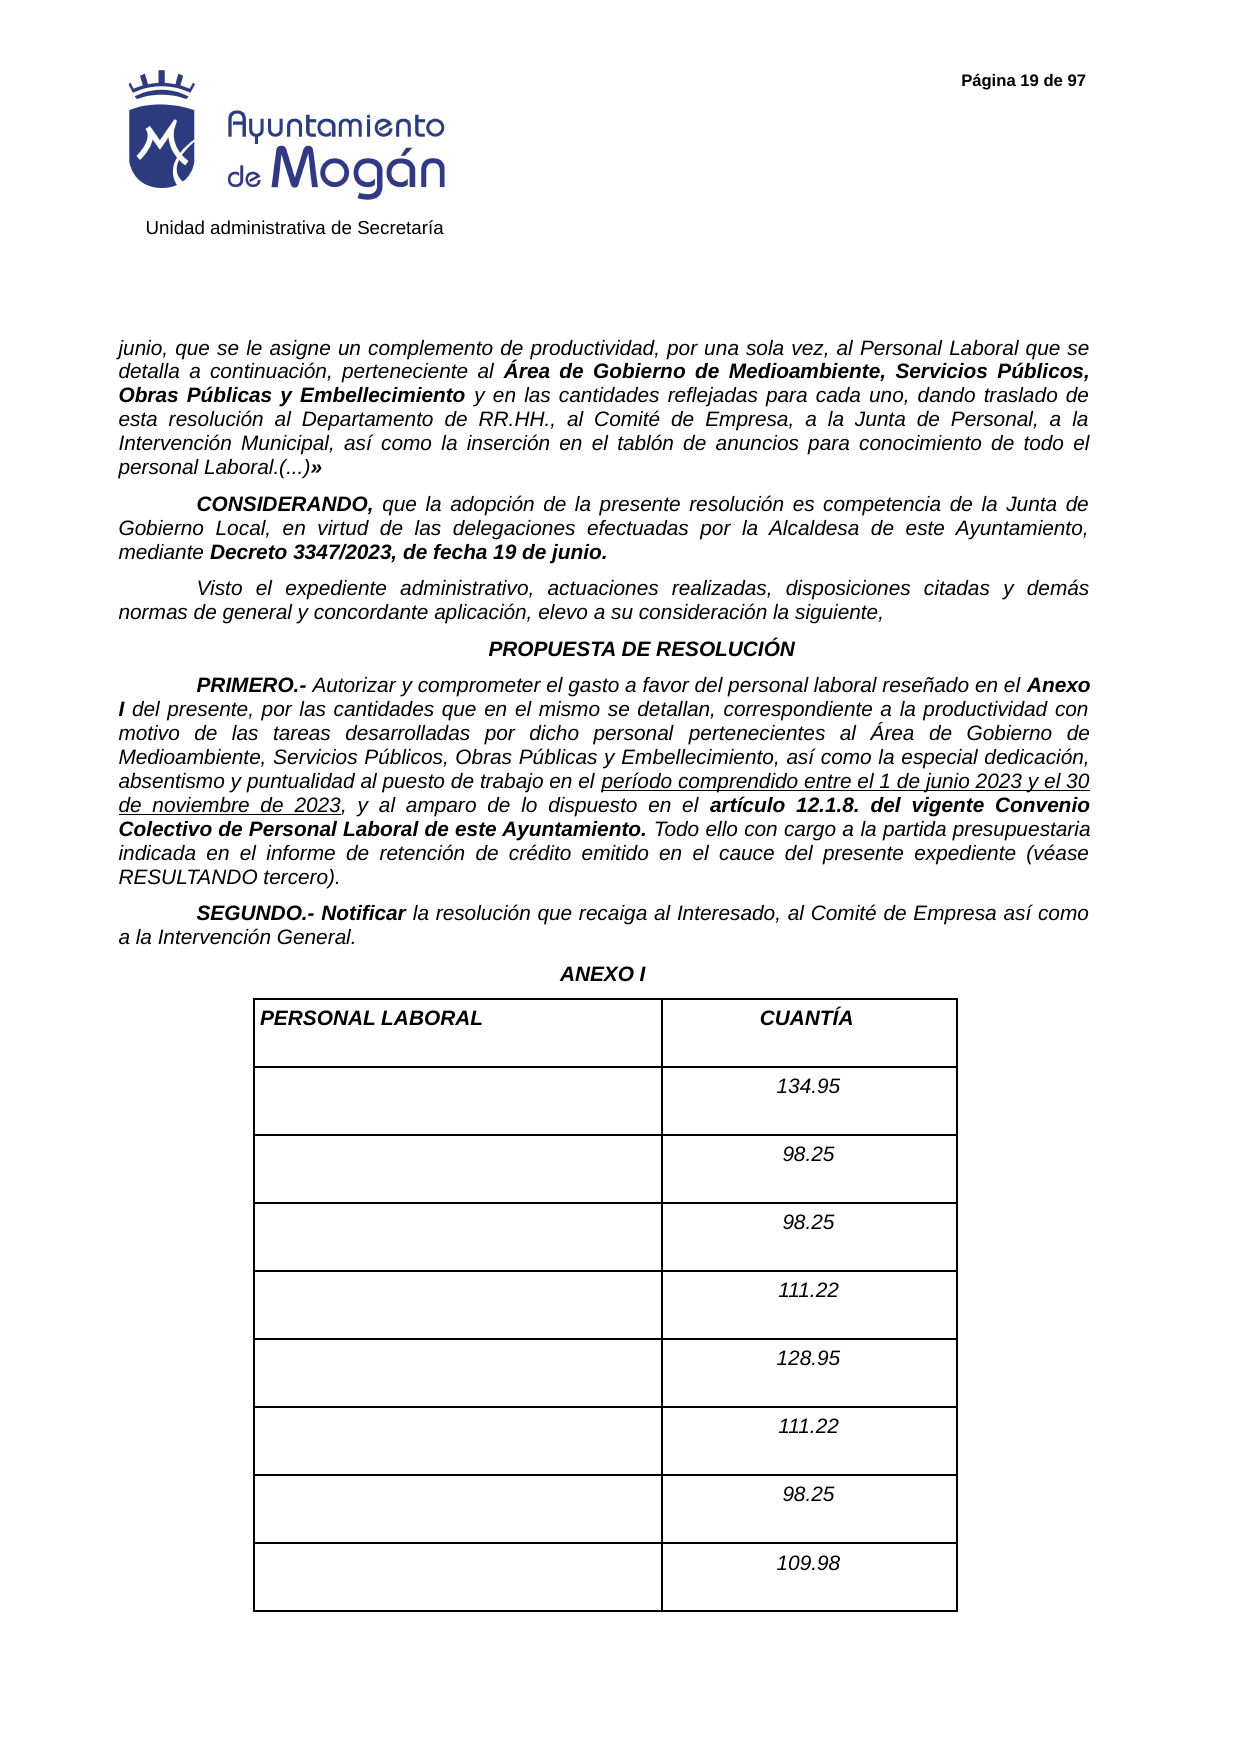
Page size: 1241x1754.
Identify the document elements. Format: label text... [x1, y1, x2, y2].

text ANEXO I [118, 961, 1092, 985]
text PRIMERO.- Autorizar y comprometer el gasto a favor del personal laboral reseñado en el Anexo I del presente, por las cantidades que en el mismo se detallan, correspondiente a la productividad con motivo de las tareas desarrolladas por dicho personal pertenecientes al Área de Gobierno de Medioambiente, Servicios Públicos, Obras Públicas y Embellecimiento, así como la especial dedicación, absentismo y puntualidad al puesto de trabajo en el período comprendido entre el 1 de junio 2023 y el 30 de noviembre de 2023, y al amparo de lo dispuesto en el artículo 12.1.8. del vigente Convenio Colectivo de Personal Laboral de este Ayuntamiento. Todo ello con cargo a la partida presupuestaria indicada en el informe de retención de crédito emitido en el cauce del presente expediente (véase RESULTANDO tercero). [118, 673, 1092, 888]
table_cell 98,25 [663, 1476, 956, 1542]
table_cell [255, 1204, 661, 1270]
table_cell [255, 1408, 661, 1474]
table_cell 98,25 [663, 1204, 956, 1270]
table_cell [255, 1272, 661, 1338]
table_header PERSONAL LABORAL [255, 1000, 661, 1066]
table_cell [255, 1476, 661, 1542]
table_cell 128,95 [663, 1340, 956, 1406]
text CONSIDERANDO, que la adopción de la presente resolución es competencia de la Junta de Gobierno Local, en virtud de las delegaciones efectuadas por la Alcaldesa de este Ayuntamiento, mediante Decreto 3347/2023, de fecha 19 de junio. [118, 492, 1092, 563]
table_cell 111,22 [663, 1272, 956, 1338]
picture [128, 70, 445, 206]
table_cell [255, 1544, 661, 1610]
table_cell 98,25 [663, 1136, 956, 1202]
table_cell 111,22 [663, 1408, 956, 1474]
table_cell [255, 1136, 661, 1202]
table_cell [255, 1340, 661, 1406]
text PROPUESTA DE RESOLUCIÓN [118, 636, 1092, 660]
text SEGUNDO.- Notificar la resolución que recaiga al Interesado, al Comité de Empresa así como a la Intervención General. [118, 901, 1092, 949]
table_header CUANTÍA [663, 1000, 956, 1066]
table_cell [255, 1068, 661, 1134]
text junio, que se le asigne un complemento de productividad, por una sola vez, al Personal Laboral que se detalla a continuación, perteneciente al Área de Gobierno de Medioambiente, Servicios Públicos, Obras Públicas y Embellecimiento y en las cantidades reflejadas para cada uno, dando traslado de esta resolución al Departamento de RR.HH., al Comité de Empresa, a la Junta de Personal, a la Intervención Municipal, así como la inserción en el tablón de anuncios para conocimiento de todo el personal Laboral.(...)» [118, 335, 1092, 479]
table_cell 134,95 [663, 1068, 956, 1134]
table_cell 109,98 [663, 1544, 956, 1610]
text Visto el expediente administrativo, actuaciones realizadas, disposiciones citadas y demás normas de general y concordante aplicación, elevo a su consideración la siguiente, [118, 576, 1092, 624]
